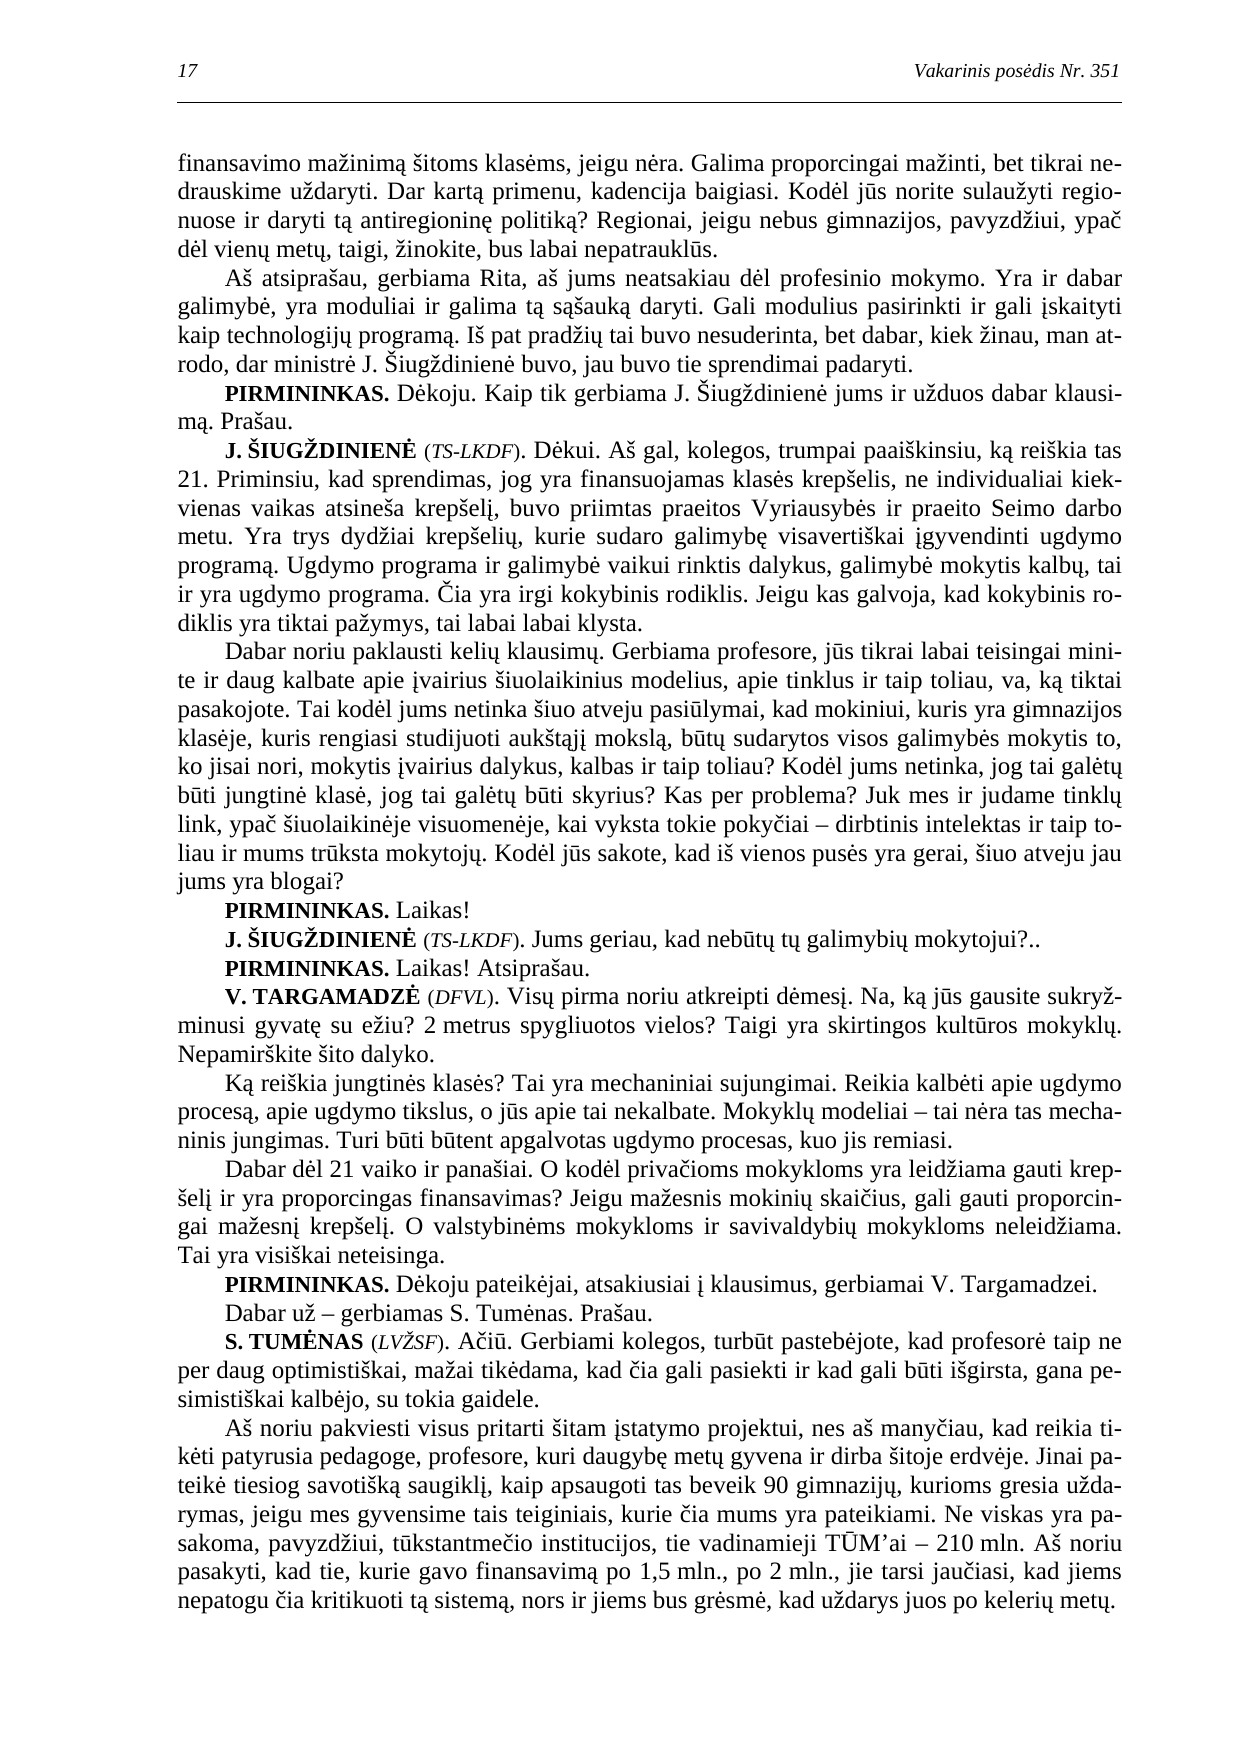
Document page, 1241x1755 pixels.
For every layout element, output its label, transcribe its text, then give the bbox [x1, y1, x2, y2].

text S. TUMĖNAS (LVŽSF). Ačiū. Ger­bia­mi ko­le­gos, tur­būt pa­ste­bė­jo­te, kad pro­fe­so­rė taip ne per daug op­ti­mis­tiš­kai, ma­žai ti­kė­da­ma, kad čia ga­li pa­siek­ti ir kad ga­li bū­ti iš­girs­ta, ga­na pe­si­mis­tiš­kai kal­bė­jo, su to­kia gai­de­le. [177, 1326, 1122, 1413]
text Ką reiš­kia jung­ti­nės kla­sės? Tai yra me­cha­ni­niai su­jun­gi­mai. Rei­kia kal­bė­ti apie ug­dy­mo pro­ce­są, apie ug­dy­mo tiks­lus, o jūs apie tai ne­kal­ba­te. Mo­kyk­lų mo­de­liai – tai nė­ra tas me­cha­ni­nis jun­gi­mas. Tu­ri bū­ti bū­tent ap­gal­vo­tas ug­dy­mo pro­ce­sas, kuo jis re­mia­si. [177, 1068, 1122, 1154]
text V. TARGAMADZĖ (DFVL). Vi­sų pir­ma no­riu at­kreip­ti dė­me­sį. Na, ką jūs gau­si­te su­kryž­mi­nu­si gy­va­tę su ežiu? 2 met­rus spyg­liuo­tos vie­los? Tai­gi yra skir­tin­gos kul­tū­ros mo­kyk­lų. Ne­pa­mirš­ki­te ši­to da­ly­ko. [177, 981, 1122, 1068]
text Da­bar už – ger­bia­mas S. Tu­mė­nas. Pra­šau. [177, 1298, 1122, 1326]
text Aš no­riu pa­kvies­ti vi­sus pri­tar­ti ši­tam įsta­ty­mo pro­jek­tui, nes aš ma­ny­čiau, kad rei­kia ti­kė­ti pa­ty­ru­sia pe­da­go­ge, pro­fe­so­re, ku­ri dau­gy­bę me­tų gy­ve­na ir dir­ba ši­to­je erd­vė­je. Ji­nai pa­tei­kė tie­siog sa­vo­tiš­ką sau­gik­lį, kaip ap­sau­go­ti tas be­veik 90 gim­na­zi­jų, ku­rioms gre­sia už­da­ry­mas, jei­gu mes gy­ven­si­me tais tei­gi­niais, ku­rie čia mums yra pa­tei­kia­mi. Ne vis­kas yra pa­sa­ko­ma, pa­vyz­džiui, tūks­tant­me­čio ins­ti­tu­ci­jos, tie va­di­na­mie­ji TŪMʼai – 210 mln. Aš no­riu pa­sa­ky­ti, kad tie, ku­rie ga­vo fi­nan­sa­vi­mą po 1,5 mln., po 2 mln., jie tar­si jau­čia­si, kad jiems ne­pa­to­gu čia kri­ti­kuo­ti tą sis­te­mą, nors ir jiems bus grės­mė, kad už­da­rys juos po ke­le­rių me­tų. [177, 1413, 1122, 1614]
text Aš at­si­pra­šau, ger­bia­ma Ri­ta, aš jums ne­at­sa­kiau dėl pro­fe­si­nio mo­ky­mo. Yra ir da­bar ga­li­my­bė, yra mo­du­liai ir ga­li­ma tą są­šau­ką da­ry­ti. Ga­li mo­du­lius pa­si­rink­ti ir ga­li į­skai­ty­ti kaip tech­no­lo­gi­jų pro­gra­mą. Iš pat pra­džių tai bu­vo ne­su­de­rin­ta, bet da­bar, kiek ži­nau, man at­ro­do, dar mi­nist­rė J. Šiugž­di­nie­nė bu­vo, jau bu­vo tie spren­di­mai pa­da­ry­ti. [177, 263, 1122, 378]
text J. ŠIUGŽDINIENĖ (TS-LKDF). Jums ge­riau, kad ne­bū­tų tų ga­li­my­bių mo­ky­to­jui?.. [177, 924, 1122, 953]
text PIRMININKAS. Lai­kas! [177, 895, 1122, 924]
text PIRMININKAS. Dė­ko­ju. Kaip tik ger­bia­ma J. Šiugž­di­nie­nė jums ir už­duos da­bar klau­si­mą. Pra­šau. [177, 378, 1122, 435]
text fi­nan­sa­vi­mo ma­ži­ni­mą ši­toms kla­sėms, jei­gu nė­ra. Ga­li­ma pro­por­cin­gai ma­žin­ti, bet tik­rai ne­draus­ki­me už­da­ry­ti. Dar kar­tą pri­me­nu, ka­den­ci­ja bai­gia­si. Ko­dėl jūs no­ri­te su­lau­žy­ti re­gio­nuo­se ir da­ry­ti tą an­ti­re­gio­ni­nę po­li­ti­ką? Re­gio­nai, jei­gu ne­bus gim­na­zi­jos, pa­vyz­džiui, ypač dėl vie­nų me­tų, tai­gi, ži­no­ki­te, bus la­bai ne­pa­trauk­lūs. [177, 148, 1122, 263]
text J. ŠIUGŽDINIENĖ (TS-LKDF). Dė­kui. Aš gal, ko­le­gos, trum­pai pa­aiš­kin­siu, ką reiš­kia tas 21. Pri­min­siu, kad spren­di­mas, jog yra fi­nan­suo­ja­mas kla­sės krep­še­lis, ne in­di­vi­du­a­liai kiek­vie­nas vai­kas at­si­ne­ša krep­še­lį, bu­vo pri­im­tas pra­ei­tos Vy­riau­sy­bės ir pra­ei­to Sei­mo dar­bo me­tu. Yra trys dy­džiai krep­še­lių, ku­rie su­da­ro ga­li­my­bę vi­sa­ver­tiš­kai įgy­ven­din­ti ug­dy­mo pro­gra­mą. Ug­dy­mo pro­gra­ma ir ga­li­my­bė vai­kui rink­tis da­ly­kus, ga­li­my­bė mo­ky­tis kal­bų, tai ir yra ug­dy­mo pro­gra­ma. Čia yra ir­gi ko­ky­bi­nis ro­dik­lis. Jei­gu kas gal­vo­ja, kad ko­ky­bi­nis ro­dik­lis yra tik­tai pa­žy­mys, tai la­bai la­bai klys­ta. [177, 435, 1122, 636]
text Da­bar dėl 21 vai­ko ir pa­na­šiai. O ko­dėl pri­va­čioms mo­kyk­loms yra lei­džia­ma gau­ti krep­še­lį ir yra pro­por­cin­gas fi­nan­sa­vi­mas? Jei­gu ma­žes­nis mo­ki­nių skai­čius, ga­li gau­ti pro­por­cin­gai ma­žes­nį krep­še­lį. O vals­ty­bi­nėms mo­kyk­loms ir sa­vi­val­dy­bių mo­kyk­loms ne­lei­džia­ma. Tai yra vi­siš­kai ne­tei­sin­ga. [177, 1154, 1122, 1269]
text PIRMININKAS. Lai­kas! At­si­pra­šau. [177, 953, 1122, 981]
text PIRMININKAS. Dė­ko­ju pa­tei­kė­jai, at­sa­kiu­siai į klau­si­mus, ger­bia­mai V. Tar­ga­ma­dzei. [177, 1269, 1122, 1298]
text Da­bar no­riu pa­klaus­ti ke­lių klau­si­mų. Ger­bia­ma pro­fe­so­re, jūs tik­rai la­bai tei­sin­gai mi­ni­te ir daug kal­ba­te apie įvai­rius šiuo­lai­ki­nius mo­de­lius, apie tin­klus ir taip to­liau, va, ką tik­tai pa­sa­ko­jo­te. Tai ko­dėl jums ne­tin­ka šiuo at­ve­ju pa­siū­ly­mai, kad mo­ki­niui, ku­ris yra gim­na­zi­jos kla­sė­je, ku­ris ren­gia­si stu­di­juo­ti aukš­tą­jį moks­lą, bū­tų su­da­ry­tos vi­sos ga­li­my­bės mo­ky­tis to, ko ji­sai no­ri, mo­ky­tis įvai­rius da­ly­kus, kal­bas ir taip to­liau? Ko­dėl jums ne­tin­ka, jog tai ga­lė­tų bū­ti jung­ti­nė kla­sė, jog tai ga­lė­tų bū­ti sky­rius? Kas per pro­ble­ma? Juk mes ir ju­da­me tin­klų link, ypač šiuo­lai­ki­nė­je vi­suo­me­nė­je, kai vyks­ta to­kie po­ky­čiai – dirb­ti­nis in­te­lek­tas ir taip to­liau ir mums trūks­ta mo­ky­to­jų. Ko­dėl jūs sa­ko­te, kad iš vie­nos pu­sės yra ge­rai, šiuo at­ve­ju jau jums yra blo­gai? [177, 636, 1122, 895]
